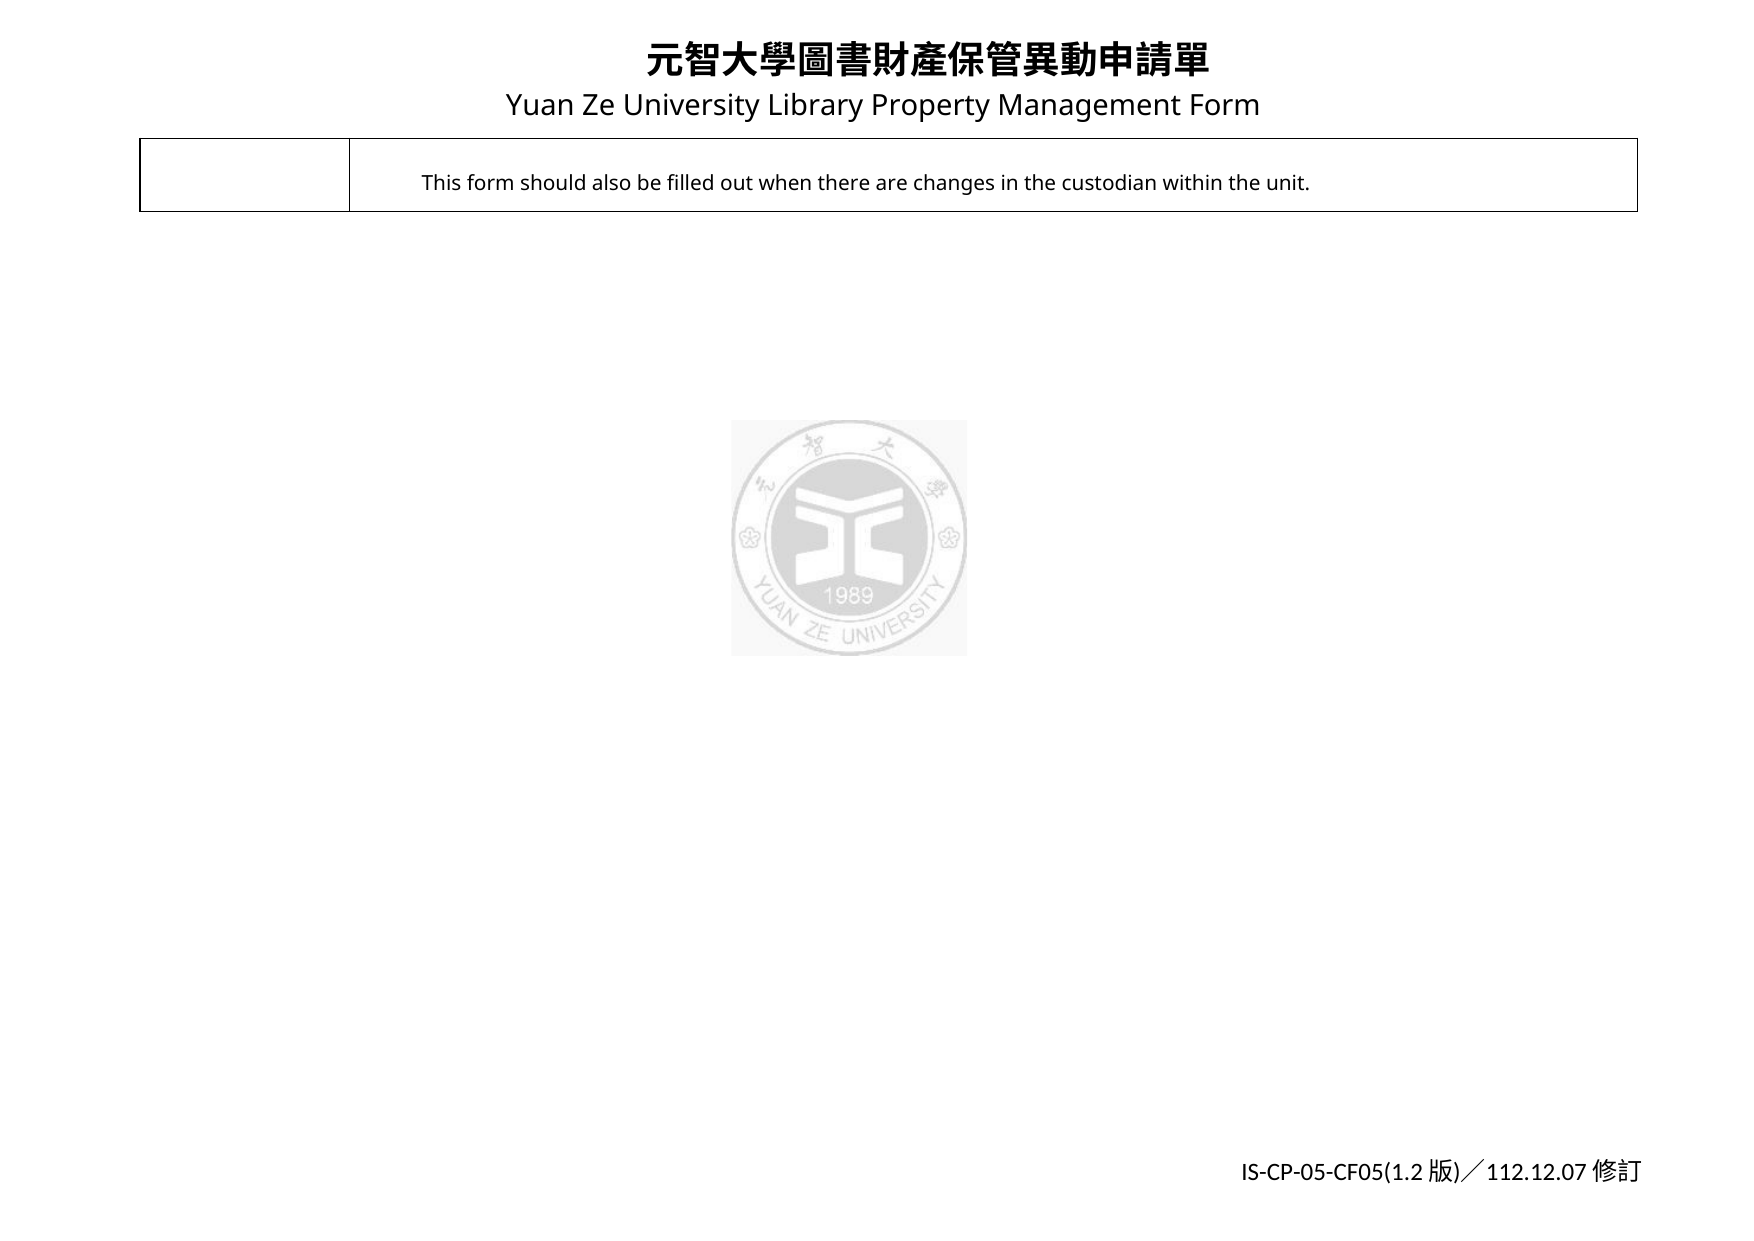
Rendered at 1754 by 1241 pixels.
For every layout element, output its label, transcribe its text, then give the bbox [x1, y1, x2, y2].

table_cell This form should also be filled out when there are changes in the custodian within the unit. [350, 139, 1637, 211]
table_cell [141, 139, 349, 211]
